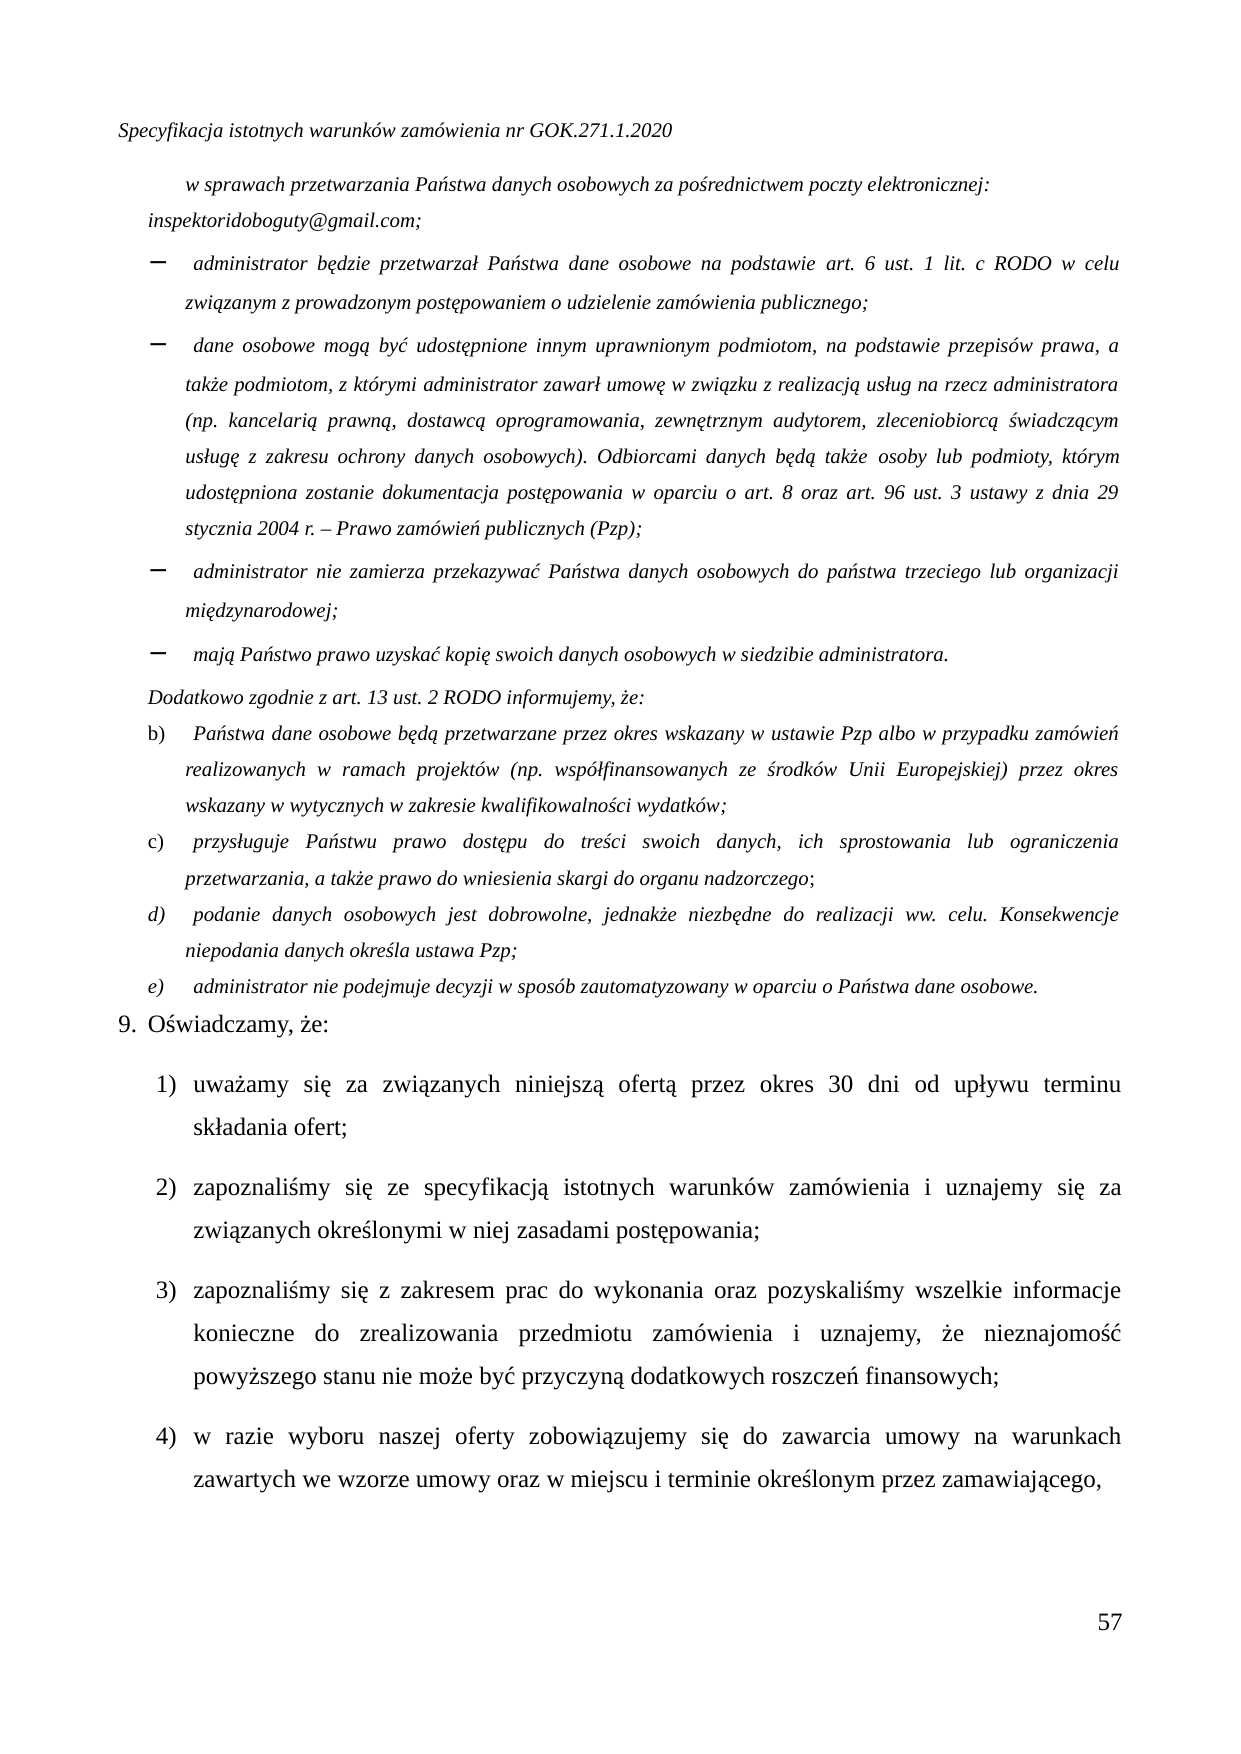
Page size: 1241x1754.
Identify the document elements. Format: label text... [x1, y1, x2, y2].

list dane osobowe mogą być udostępnione innym uprawnionym podmiotom, na podstawie przepisów prawa, a także podmiotom, z którymi administrator zawarł umowę w związku z realizacją usług na rzecz administratora (np. kancelarią prawną, dostawcą oprogramowania, zewnętrznym audytorem, zleceniobiorcą świadczącym usługę z zakresu ochrony danych osobowych). Odbiorcami danych będą także osoby lub podmioty, którym udostępniona zostanie dokumentacja postępowania w oparciu o art. 8 oraz art. 96 ust. 3 ustawy z dnia 29 stycznia 2004 r. – Prawo zamówień publicznych (Pzp); [148, 326, 1122, 540]
list uważamy się za związanych niniejszą ofertą przez okres 30 dni od upływu terminu składania ofert; [156, 1069, 1122, 1141]
list w razie wyboru naszej oferty zobowiązujemy się do zawarcia umowy na warunkach zawartych we wzorze umowy oraz w miejscu i terminie określonym przez zamawiającego, [156, 1421, 1122, 1493]
list administrator będzie przetwarzał Państwa dane osobowe na podstawie art. 6 ust. 1 lit. c RODO w celu związanym z prowadzonym postępowaniem o udzielenie zamówienia publicznego; [148, 244, 1122, 314]
list zapoznaliśmy się z zakresem prac do wykonania oraz pozyskaliśmy wszelkie informacje konieczne do zrealizowania przedmiotu zamówienia i uznajemy, że nieznajomość powyższego stanu nie może być przyczyną dodatkowych roszczeń finansowych; [156, 1275, 1122, 1390]
list inspektoridoboguty@gmail.com; [148, 208, 1122, 232]
list administrator nie podejmuje decyzji w sposób zautomatyzowany w oparciu o Państwa dane osobowe. [148, 973, 1122, 998]
list mają Państwo prawo uzyskać kopię swoich danych osobowych w siedzibie administratora. [148, 634, 1122, 668]
list podanie danych osobowych jest dobrowolne, jednakże niezbędne do realizacji ww. celu. Konsekwencje niepodania danych określa ustawa Pzp; [148, 901, 1122, 962]
list Państwa dane osobowe będą przetwarzane przez okres wskazany w ustawie Pzp albo w przypadku zamówień realizowanych w ramach projektów (np. współfinansowanych ze środków Unii Europejskiej) przez okres wskazany w wytycznych w zakresie kwalifikowalności wydatków; [148, 721, 1122, 817]
list administrator nie zamierza przekazywać Państwa danych osobowych do państwa trzeciego lub organizacji międzynarodowej; [148, 552, 1122, 622]
list przysługuje Państwu prawo dostępu do treści swoich danych, ich sprostowania lub ograniczenia przetwarzania, a także prawo do wniesienia skargi do organu nadzorczego; [148, 829, 1122, 889]
list Oświadczamy, że: [118, 1009, 1122, 1038]
text Dodatkowo zgodnie z art. 13 ust. 2 RODO informujemy, że: [148, 685, 1122, 709]
list w sprawach przetwarzania Państwa danych osobowych za pośrednictwem poczty elektronicznej: [148, 172, 1122, 196]
list zapoznaliśmy się ze specyfikacją istotnych warunków zamówienia i uznajemy się za związanych określonymi w niej zasadami postępowania; [156, 1172, 1122, 1244]
